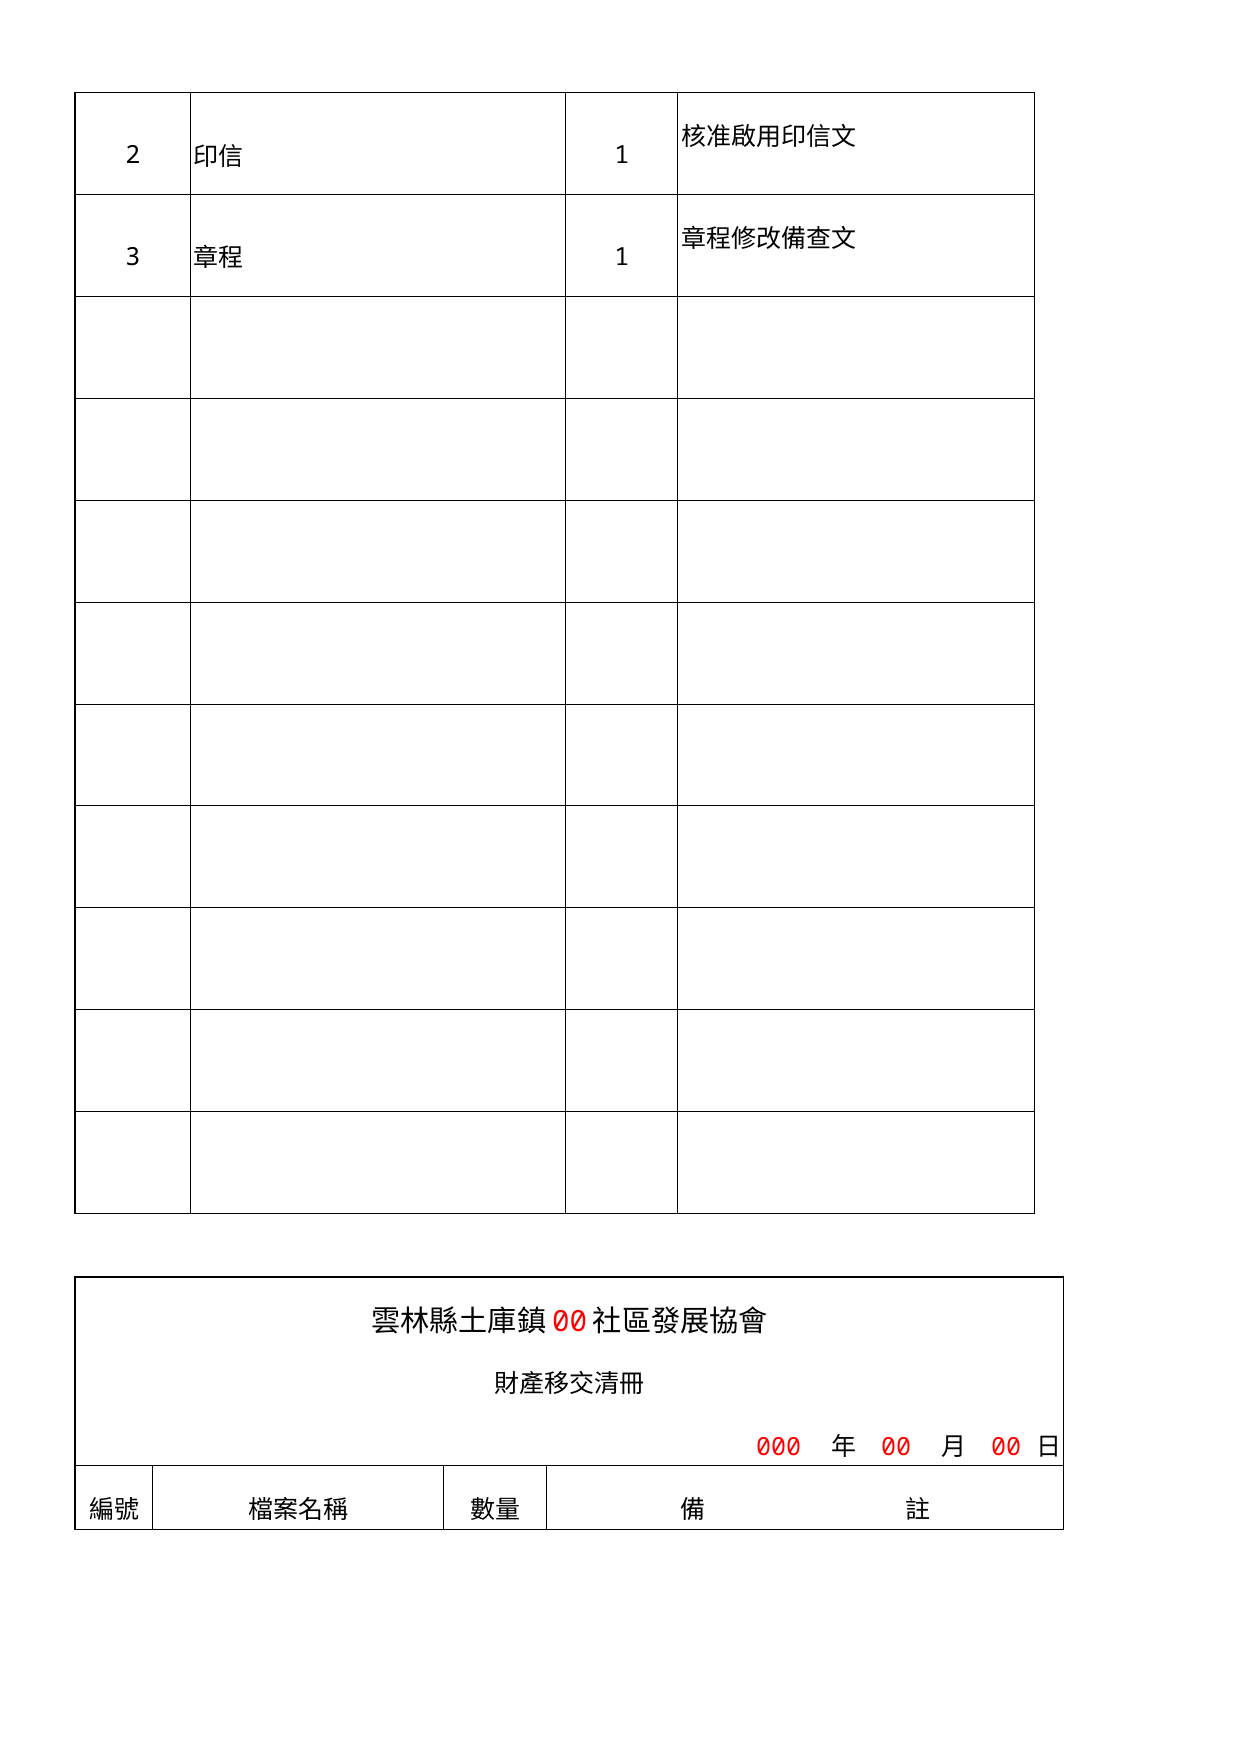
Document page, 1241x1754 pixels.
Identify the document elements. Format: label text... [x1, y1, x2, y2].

table_cell [566, 603, 677, 703]
table_cell [678, 501, 1034, 602]
table_header 雲林縣土庫鎮00社區發展協會 財產移交清冊 000 年 00 月 00 日 [76, 1278, 1063, 1465]
table_cell [678, 908, 1034, 1009]
table_cell [566, 1112, 677, 1213]
table_cell 核准啟用印信文 [678, 93, 1034, 194]
table_cell [678, 806, 1034, 907]
table_cell [191, 399, 565, 500]
table_cell [566, 297, 677, 398]
table_cell [76, 908, 190, 1009]
table_cell [76, 1010, 190, 1111]
table_cell 3 [76, 195, 190, 296]
table_cell [76, 806, 190, 907]
table_cell [191, 603, 565, 703]
table_cell [566, 806, 677, 907]
table_cell 2 [76, 93, 190, 194]
table_cell 印信 [191, 93, 565, 194]
table_cell [76, 1112, 190, 1213]
table_cell [678, 705, 1034, 805]
table_cell 章程修改備查文 [678, 195, 1034, 296]
table_cell 1 [566, 93, 677, 194]
table_cell [566, 399, 677, 500]
table_cell [76, 705, 190, 805]
table_cell [76, 297, 190, 398]
table_cell [566, 705, 677, 805]
table_cell [191, 297, 565, 398]
table_cell 數量 [444, 1466, 546, 1529]
table_cell 備 註 [547, 1466, 1063, 1529]
table_cell [191, 1010, 565, 1111]
table_cell 編號 [76, 1466, 152, 1529]
table_cell [191, 501, 565, 602]
table_cell [678, 1112, 1034, 1213]
table_cell [191, 1112, 565, 1213]
table_cell [566, 908, 677, 1009]
table_cell [191, 705, 565, 805]
table_cell [76, 603, 190, 703]
table_cell [678, 399, 1034, 500]
table_cell [191, 806, 565, 907]
table_cell [76, 501, 190, 602]
table_cell [678, 1010, 1034, 1111]
table_cell [76, 399, 190, 500]
table_cell [191, 908, 565, 1009]
table_cell [566, 501, 677, 602]
table_cell 章程 [191, 195, 565, 296]
table_cell 1 [566, 195, 677, 296]
table_cell [566, 1010, 677, 1111]
table_cell [678, 603, 1034, 703]
table_cell [678, 297, 1034, 398]
table_cell 檔案名稱 [153, 1466, 443, 1529]
